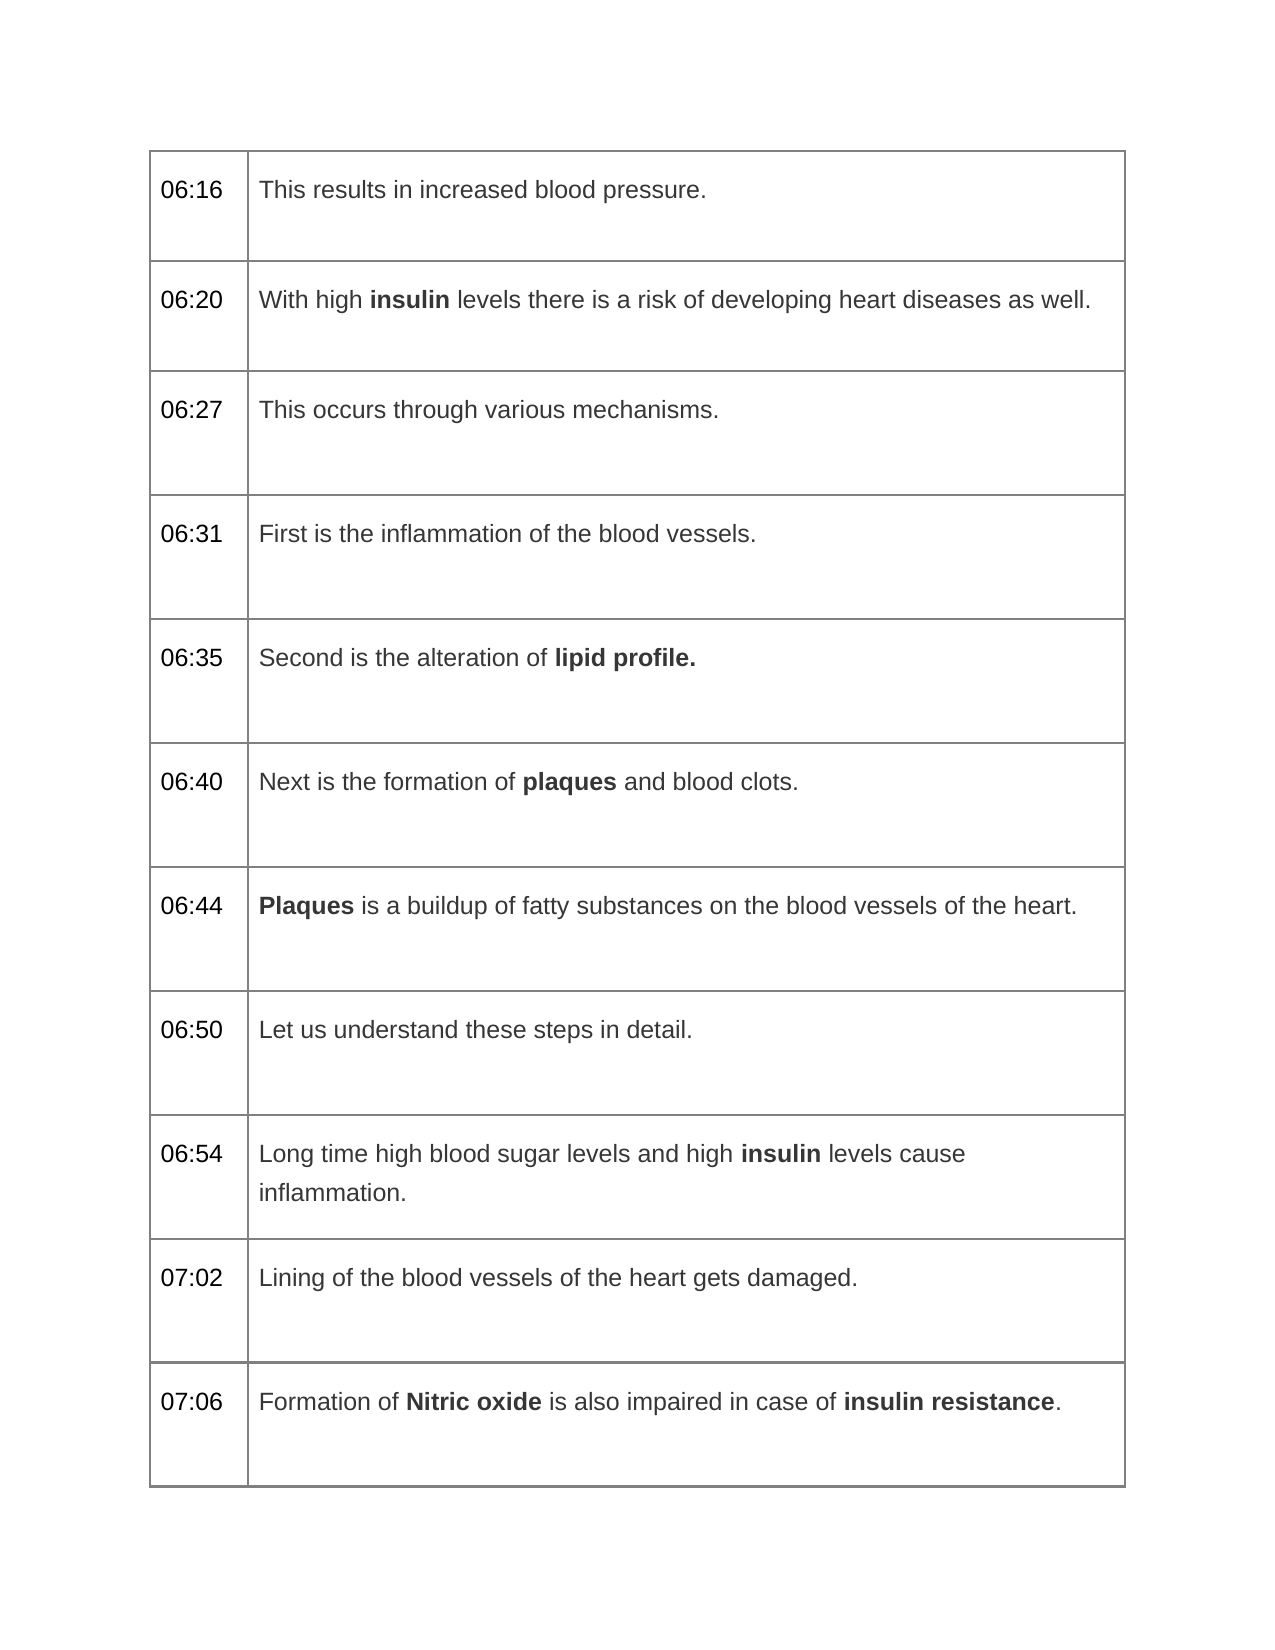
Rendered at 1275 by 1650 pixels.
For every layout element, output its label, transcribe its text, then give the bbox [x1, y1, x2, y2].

table_cell 06:40 [151, 744, 247, 866]
table_cell Formation of Nitric oxide is also impaired in case of insulin resistance. [249, 1364, 1124, 1485]
table_cell 07:02 [151, 1240, 247, 1361]
table_cell 06:54 [151, 1116, 247, 1237]
table_cell This results in increased blood pressure. [249, 152, 1124, 260]
table_cell 06:16 [151, 152, 247, 260]
table_cell Second is the alteration of lipid profile. [249, 620, 1124, 742]
table_cell Let us understand these steps in detail. [249, 992, 1124, 1113]
table_cell 07:06 [151, 1364, 247, 1485]
table_cell 06:44 [151, 868, 247, 989]
table_cell Plaques is a buildup of fatty substances on the blood vessels of the heart. [249, 868, 1124, 989]
table_cell Lining of the blood vessels of the heart gets damaged. [249, 1240, 1124, 1361]
table_cell Long time high blood sugar levels and high insulin levels cause inflammation. [249, 1116, 1124, 1237]
table_cell Next is the formation of plaques and blood clots. [249, 744, 1124, 866]
table_cell 06:31 [151, 496, 247, 618]
table_cell This occurs through various mechanisms. [249, 372, 1124, 494]
table_cell 06:27 [151, 372, 247, 494]
table_cell 06:20 [151, 262, 247, 370]
table_cell 06:35 [151, 620, 247, 742]
table_cell With high insulin levels there is a risk of developing heart diseases as well. [249, 262, 1124, 370]
table_cell 06:50 [151, 992, 247, 1113]
table_cell First is the inflammation of the blood vessels. [249, 496, 1124, 618]
